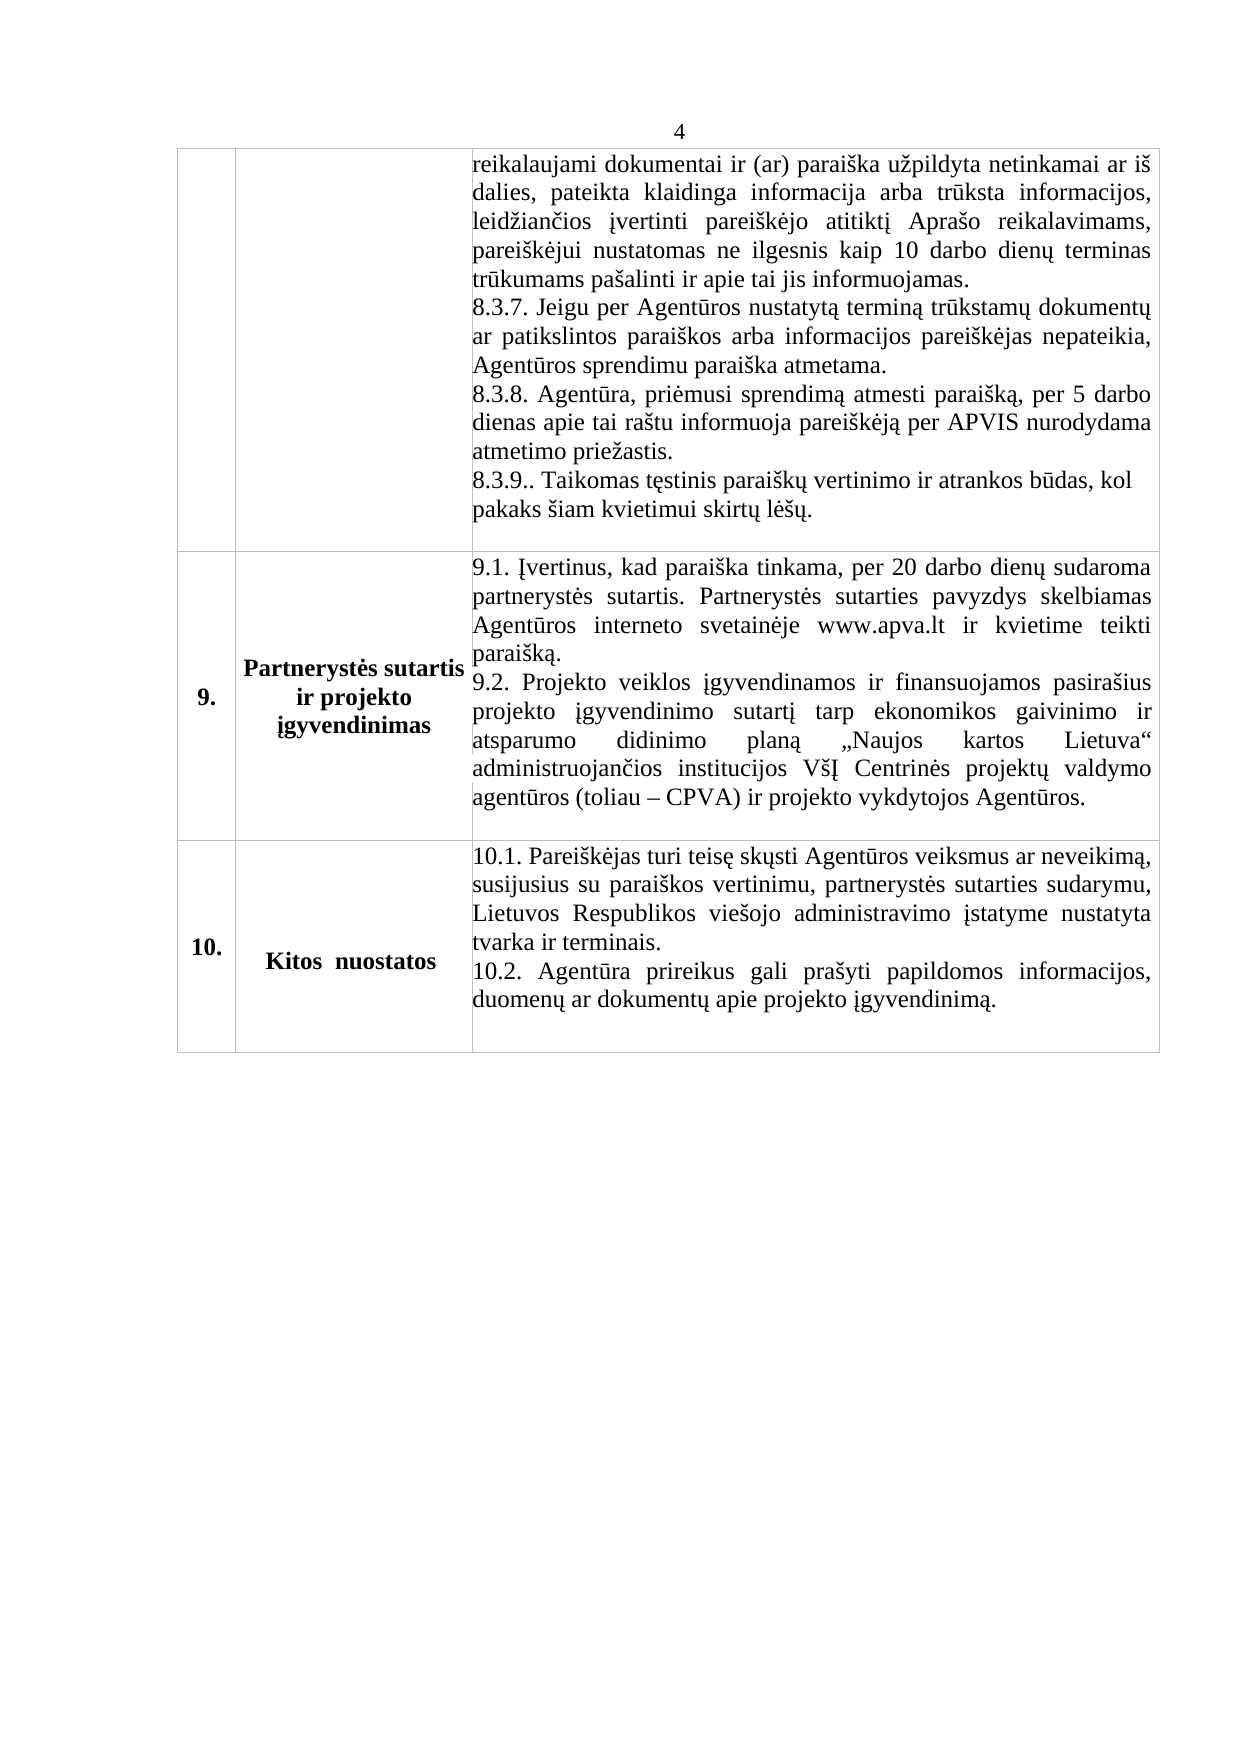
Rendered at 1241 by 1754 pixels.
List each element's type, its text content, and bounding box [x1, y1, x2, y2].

table_cell 10. [178, 841, 235, 1052]
table_cell [236, 149, 472, 551]
table_cell 10.1. Pareiškėjas turi teisę skųsti Agentūros veiksmus ar neveikimą, susijusius su paraiškos vertinimu, partnerystės sutarties sudarymu, Lietuvos Respublikos viešojo administravimo įstatyme nustatyta tvarka ir terminais. 10.2. Agentūra prireikus gali prašyti papildomos informacijos, duomenų ar dokumentų apie projekto įgyvendinimą. [473, 841, 1159, 1052]
table_cell Kitos nuostatos [236, 841, 472, 1052]
table_cell reikalaujami dokumentai ir (ar) paraiška užpildyta netinkamai ar iš dalies, pateikta klaidinga informacija arba trūksta informacijos, leidžiančios įvertinti pareiškėjo atitiktį Aprašo reikalavimams, pareiškėjui nustatomas ne ilgesnis kaip 10 darbo dienų terminas trūkumams pašalinti ir apie tai jis informuojamas. 8.3.7. Jeigu per Agentūros nustatytą terminą trūkstamų dokumentų ar patikslintos paraiškos arba informacijos pareiškėjas nepateikia, Agentūros sprendimu paraiška atmetama. 8.3.8. Agentūra, priėmusi sprendimą atmesti paraišką, per 5 darbo dienas apie tai raštu informuoja pareiškėją per APVIS nurodydama atmetimo priežastis. 8.3.9.. Taikomas tęstinis paraiškų vertinimo ir atrankos būdas, kol pakaks šiam kvietimui skirtų lėšų. [473, 149, 1159, 551]
table_cell 9. [178, 552, 235, 840]
table_cell 9.1. Įvertinus, kad paraiška tinkama, per 20 darbo dienų sudaroma partnerystės sutartis. Partnerystės sutarties pavyzdys skelbiamas Agentūros interneto svetainėje www.apva.lt ir kvietime teikti paraišką. 9.2. Projekto veiklos įgyvendinamos ir finansuojamos pasirašius projekto įgyvendinimo sutartį tarp ekonomikos gaivinimo ir atsparumo didinimo planą „Naujos kartos Lietuva“ administruojančios institucijos VšĮ Centrinės projektų valdymo agentūros (toliau – CPVA) ir projekto vykdytojos Agentūros. [473, 552, 1159, 840]
table_cell [178, 149, 235, 551]
table_cell Partnerystės sutartis ir projekto įgyvendinimas [236, 552, 472, 840]
